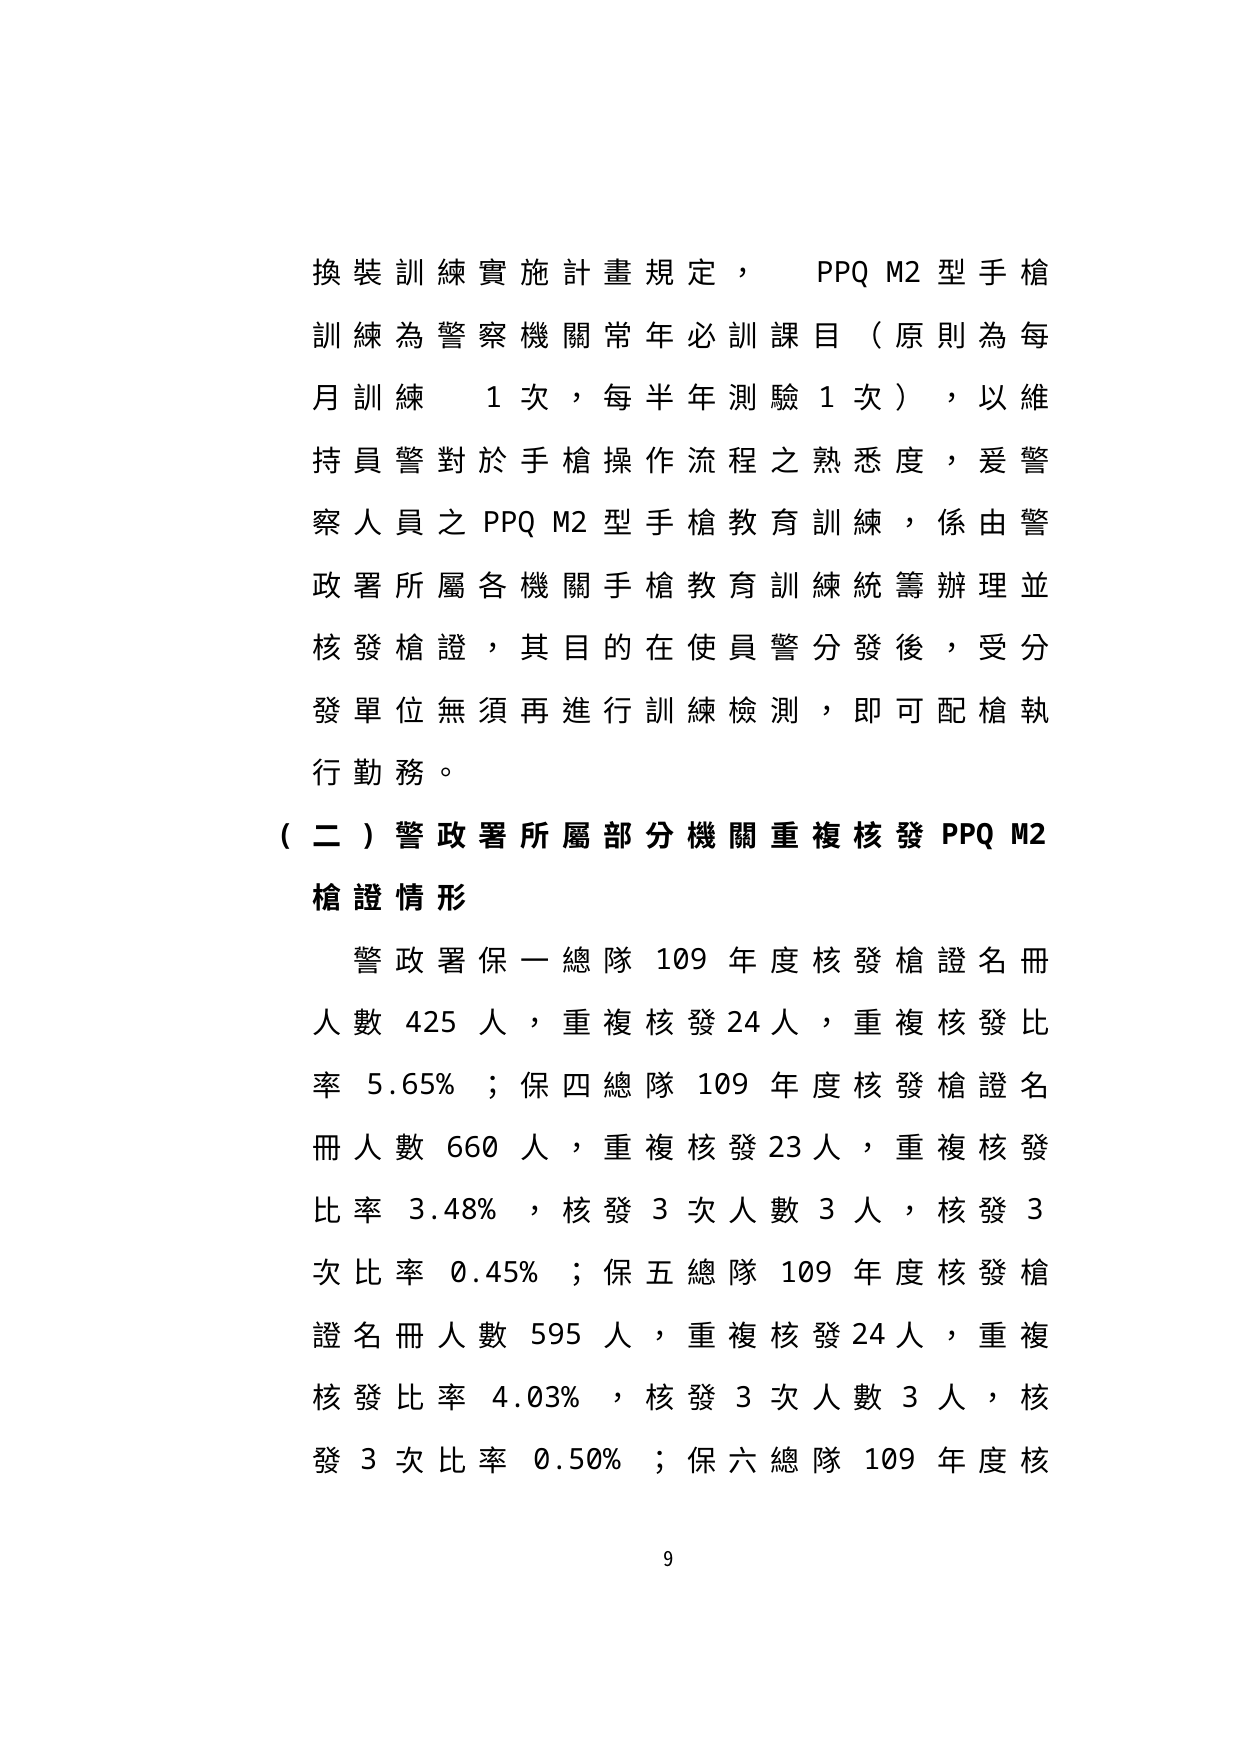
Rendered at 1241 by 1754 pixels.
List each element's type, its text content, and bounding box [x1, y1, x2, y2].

text 警政署保一總隊109年度核發槍證名冊人數425人，重複核發24人，重複核發比率5.65%；保四總隊109年度核發槍證名冊人數660人，重複核發23人，重複核發比率3.48%，核發3次人數3人，核發3次比率0.45%；保五總隊109年度核發槍證名冊人數595人，重複核發24人，重複核發比率4.03%，核發3次人數3人，核發3次比率0.50%；保六總隊109年度核 [269, 917, 1056, 1479]
text (二)警政署所屬部分機關重複核發PPQ M2槍證情形 [240, 792, 1056, 917]
text 換裝訓練實施計畫規定， PPQ M2型手槍訓練為警察機關常年必訓課目（原則為每月訓練 1次，每半年測驗1次），以維持員警對於手槍操作流程之熟悉度，爰警察人員之PPQ M2型手槍教育訓練，係由警政署所屬各機關手槍教育訓練統籌辦理並核發槍證，其目的在使員警分發後，受分發單位無須再進行訓練檢測，即可配槍執行勤務。 [269, 229, 1056, 792]
